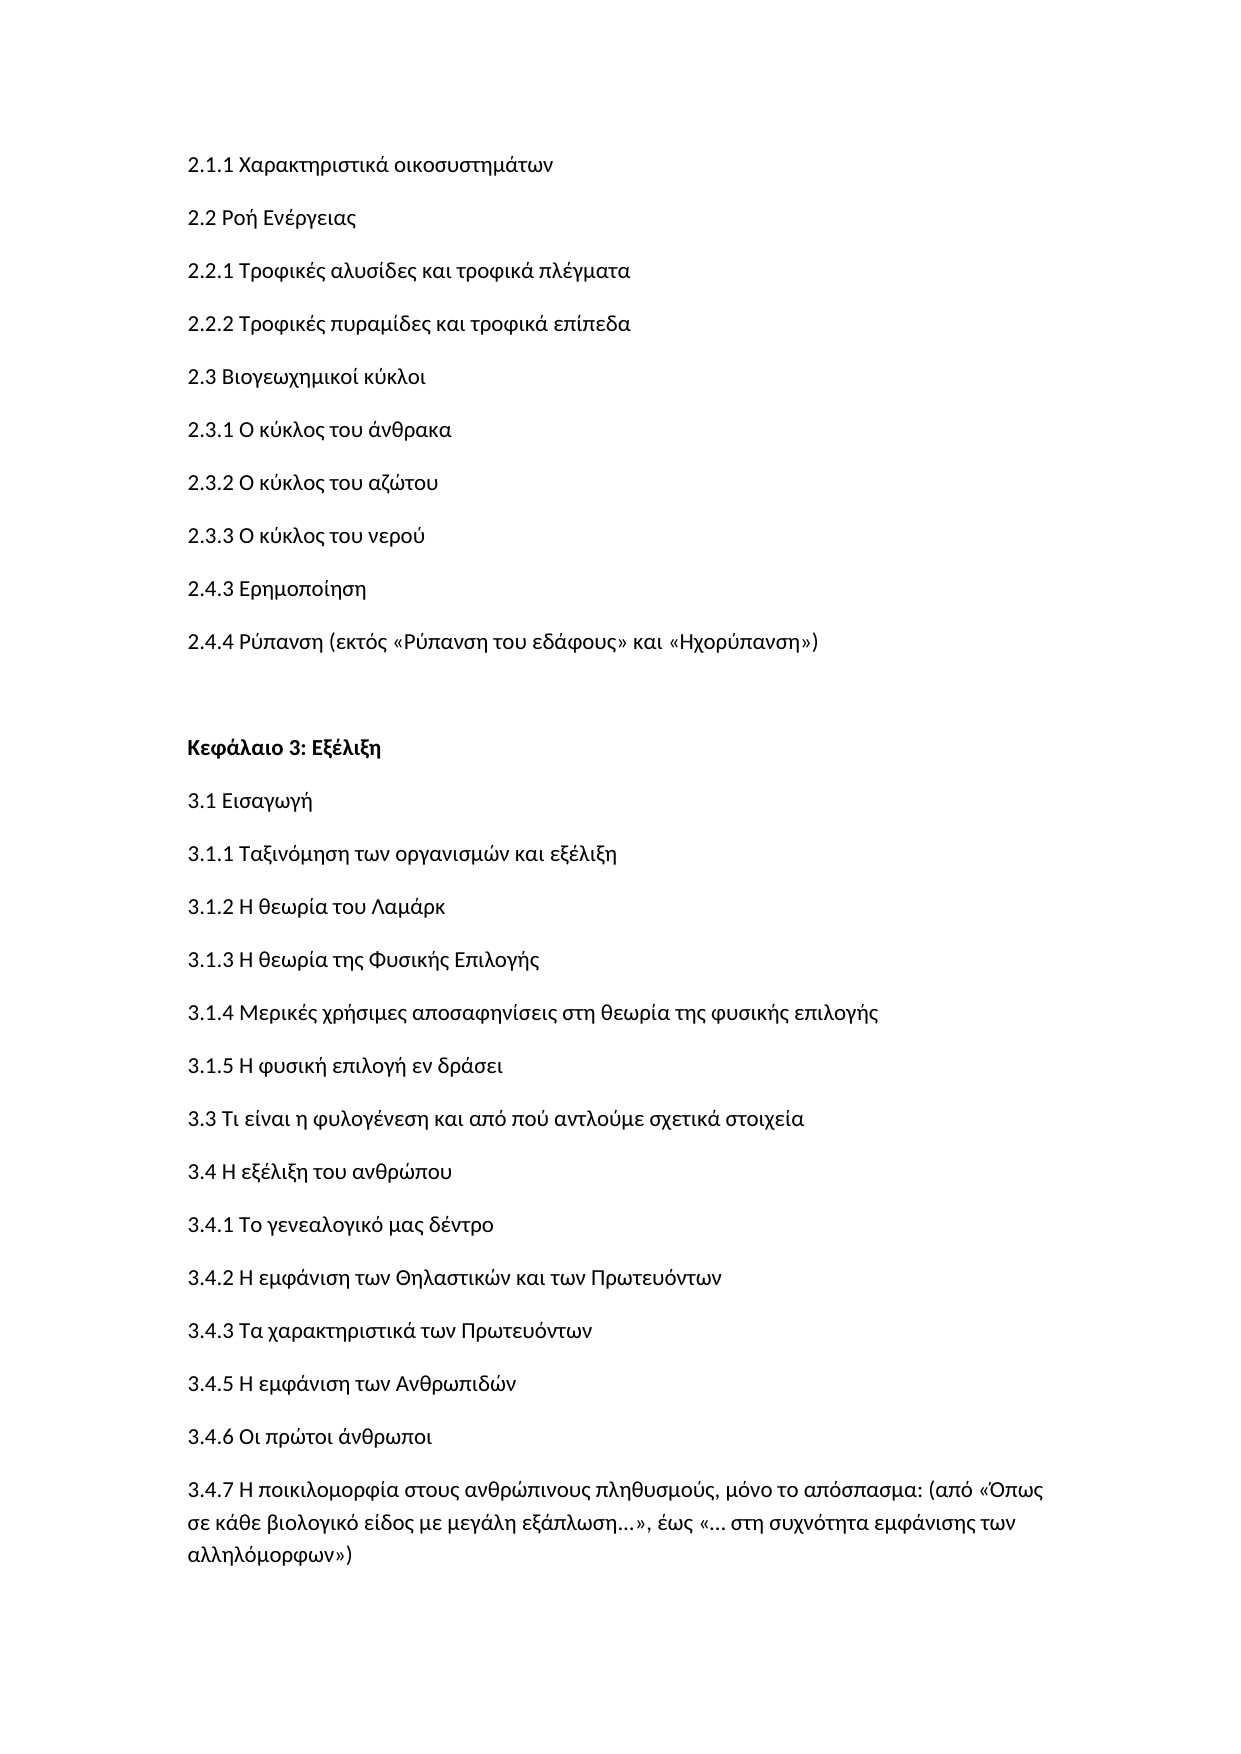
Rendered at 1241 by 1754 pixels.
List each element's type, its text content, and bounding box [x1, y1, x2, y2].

text 3.1 Εισαγωγή [187, 786, 1053, 814]
text 3.1.1 Ταξινόμηση των οργανισμών και εξέλιξη [187, 839, 1053, 867]
text 3.3 Τι είναι η φυλογένεση και από πού αντλούμε σχετικά στοιχεία [187, 1104, 1053, 1132]
text 2.4.3 Ερημοποίηση [187, 574, 1053, 602]
text 3.4.3 Τα χαρακτηριστικά των Πρωτευόντων [187, 1316, 1053, 1344]
text 3.4.6 Οι πρώτοι άνθρωποι [187, 1422, 1053, 1451]
text 2.4.4 Ρύπανση (εκτός «Ρύπανση του εδάφους» και «Ηχορύπανση») [187, 627, 1053, 655]
text 3.4 Η εξέλιξη του ανθρώπου [187, 1157, 1053, 1185]
text 2.2.1 Τροφικές αλυσίδες και τροφικά πλέγματα [187, 256, 1053, 284]
text 3.1.5 Η φυσική επιλογή εν δράσει [187, 1051, 1053, 1079]
text 3.4.5 Η εμφάνιση των Ανθρωπιδών [187, 1369, 1053, 1397]
text 2.3 Βιογεωχημικοί κύκλοι [187, 362, 1053, 390]
text 2.3.3 Ο κύκλος του νερού [187, 521, 1053, 549]
text 2.2.2 Τροφικές πυραμίδες και τροφικά επίπεδα [187, 309, 1053, 337]
text 3.1.3 Η θεωρία της Φυσικής Επιλογής [187, 945, 1053, 973]
text 2.3.1 Ο κύκλος του άνθρακα [187, 415, 1053, 443]
text 2.2 Ροή Ενέργειας [187, 203, 1053, 231]
text 2.1.1 Χαρακτηριστικά οικοσυστημάτων [187, 150, 1053, 178]
text Κεφάλαιο 3: Εξέλιξη [187, 733, 1053, 761]
text 3.4.2 Η εμφάνιση των Θηλαστικών και των Πρωτευόντων [187, 1263, 1053, 1291]
text 3.4.7 Η ποικιλομορφία στους ανθρώπινους πληθυσμούς, μόνο το απόσπασμα: (από «Όπως σε κάθε βιολογικό είδος με μεγάλη εξάπλωση...», έως «… στη συχνότητα εμφάνισης των αλληλόμορφων») [187, 1476, 1053, 1568]
text 3.1.4 Μερικές χρήσιμες αποσαφηνίσεις στη θεωρία της φυσικής επιλογής [187, 998, 1053, 1026]
text 3.4.1 Το γενεαλογικό μας δέντρο [187, 1210, 1053, 1238]
text 3.1.2 Η θεωρία του Λαμάρκ [187, 892, 1053, 920]
text 2.3.2 Ο κύκλος του αζώτου [187, 468, 1053, 496]
